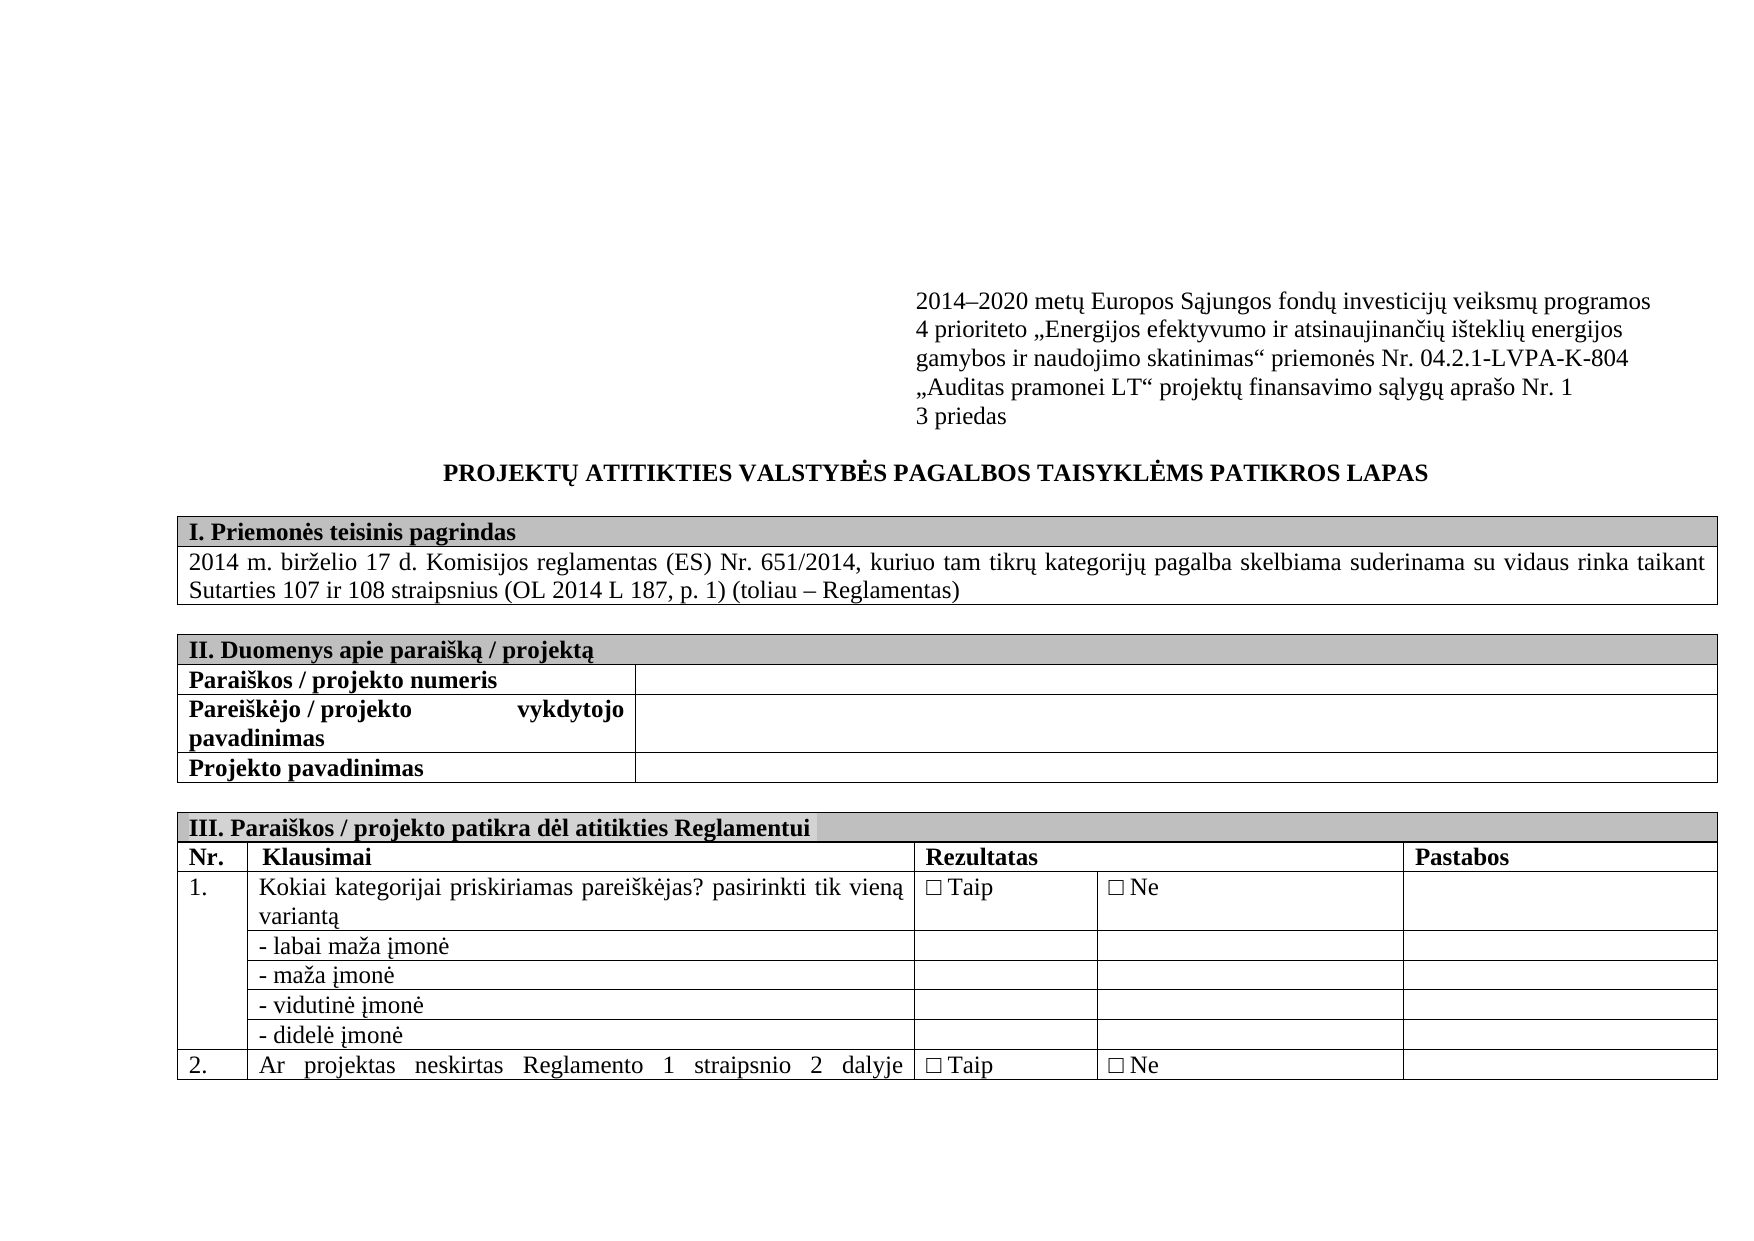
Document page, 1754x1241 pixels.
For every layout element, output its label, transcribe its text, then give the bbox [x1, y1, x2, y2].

table_cell [1098, 931, 1403, 959]
table_cell [636, 753, 1717, 782]
table_cell [1404, 931, 1717, 959]
table_header I. Priemonės teisinis pagrindas [178, 517, 1717, 546]
table_cell 2. [178, 1050, 247, 1079]
table_cell [1404, 961, 1717, 989]
table_cell Kokiai kategorijai priskiriamas pareiškėjas? pasirinkti tik vieną variantą [248, 872, 914, 930]
table_cell 2014 m. birželio 17 d. Komisijos reglamentas (ES) Nr. 651/2014, kuriuo tam tikrų kategorijų pagalba skelbiama suderinama su vidaus rinka taikant Sutarties 107 ir 108 straipsnius (OL 2014 L 187, p. 1) (toliau – Reglamentas) [178, 547, 1717, 604]
table_cell [1404, 1050, 1717, 1079]
table_cell [915, 990, 1097, 1019]
table_cell Klausimai [248, 843, 914, 871]
text 2014–2020 metų Europos Sąjungos fondų investicijų veiksmų programos [852, 286, 1695, 314]
table_cell [1098, 990, 1403, 1019]
table_header II. Duomenys apie paraišką / projektą [178, 635, 1717, 664]
table_cell Pastabos [1404, 843, 1717, 871]
table_cell Projekto pavadinimas [178, 753, 635, 782]
table_header III. Paraiškos / projekto patikra dėl atitikties Reglamentui [178, 813, 1717, 841]
table_cell [915, 1020, 1097, 1049]
table_cell 1. [178, 872, 247, 1049]
table_cell Paraiškos / projekto numeris [178, 665, 635, 693]
table_cell Pareiškėjo / projekto vykdytojo pavadinimas [178, 695, 635, 752]
text PROJEKTŲ ATITIKTIES VALSTYBĖS PAGALBOS TAISYKLĖMS Patikros lapas [177, 458, 1695, 487]
table_cell - vidutinė įmonė [248, 990, 914, 1019]
table_cell [636, 695, 1717, 752]
table_cell [636, 665, 1717, 693]
table_cell [1098, 961, 1403, 989]
table_cell - labai maža įmonė [248, 931, 914, 959]
table_cell - maža įmonė [248, 961, 914, 989]
table_cell [1404, 1020, 1717, 1049]
table_cell □ Taip [915, 872, 1097, 930]
table_cell [915, 931, 1097, 959]
table_cell - didelė įmonė [248, 1020, 914, 1049]
table_cell □ Ne [1098, 872, 1403, 930]
table_cell [1098, 1020, 1403, 1049]
table_cell Rezultatas [915, 843, 1403, 871]
table_cell [1404, 990, 1717, 1019]
text 3 priedas [717, 401, 1695, 429]
text 4 prioriteto „Energijos efektyvumo ir atsinaujinančių išteklių energijos gamybos ir naudojimo skatinimas“ priemonės Nr. 04.2.1-LVPA-K-804 „Auditas pramonei LT“ projektų finansavimo sąlygų aprašo Nr. 1 [916, 314, 1695, 401]
table_cell [1404, 872, 1717, 930]
table_cell [915, 961, 1097, 989]
table_cell □ Ne [1098, 1050, 1403, 1079]
table_cell Ar projektas neskirtas Reglamento 1 straipsnio 2 dalyje [248, 1050, 914, 1079]
table_cell □ Taip [915, 1050, 1097, 1079]
table_cell Nr. [178, 843, 247, 871]
